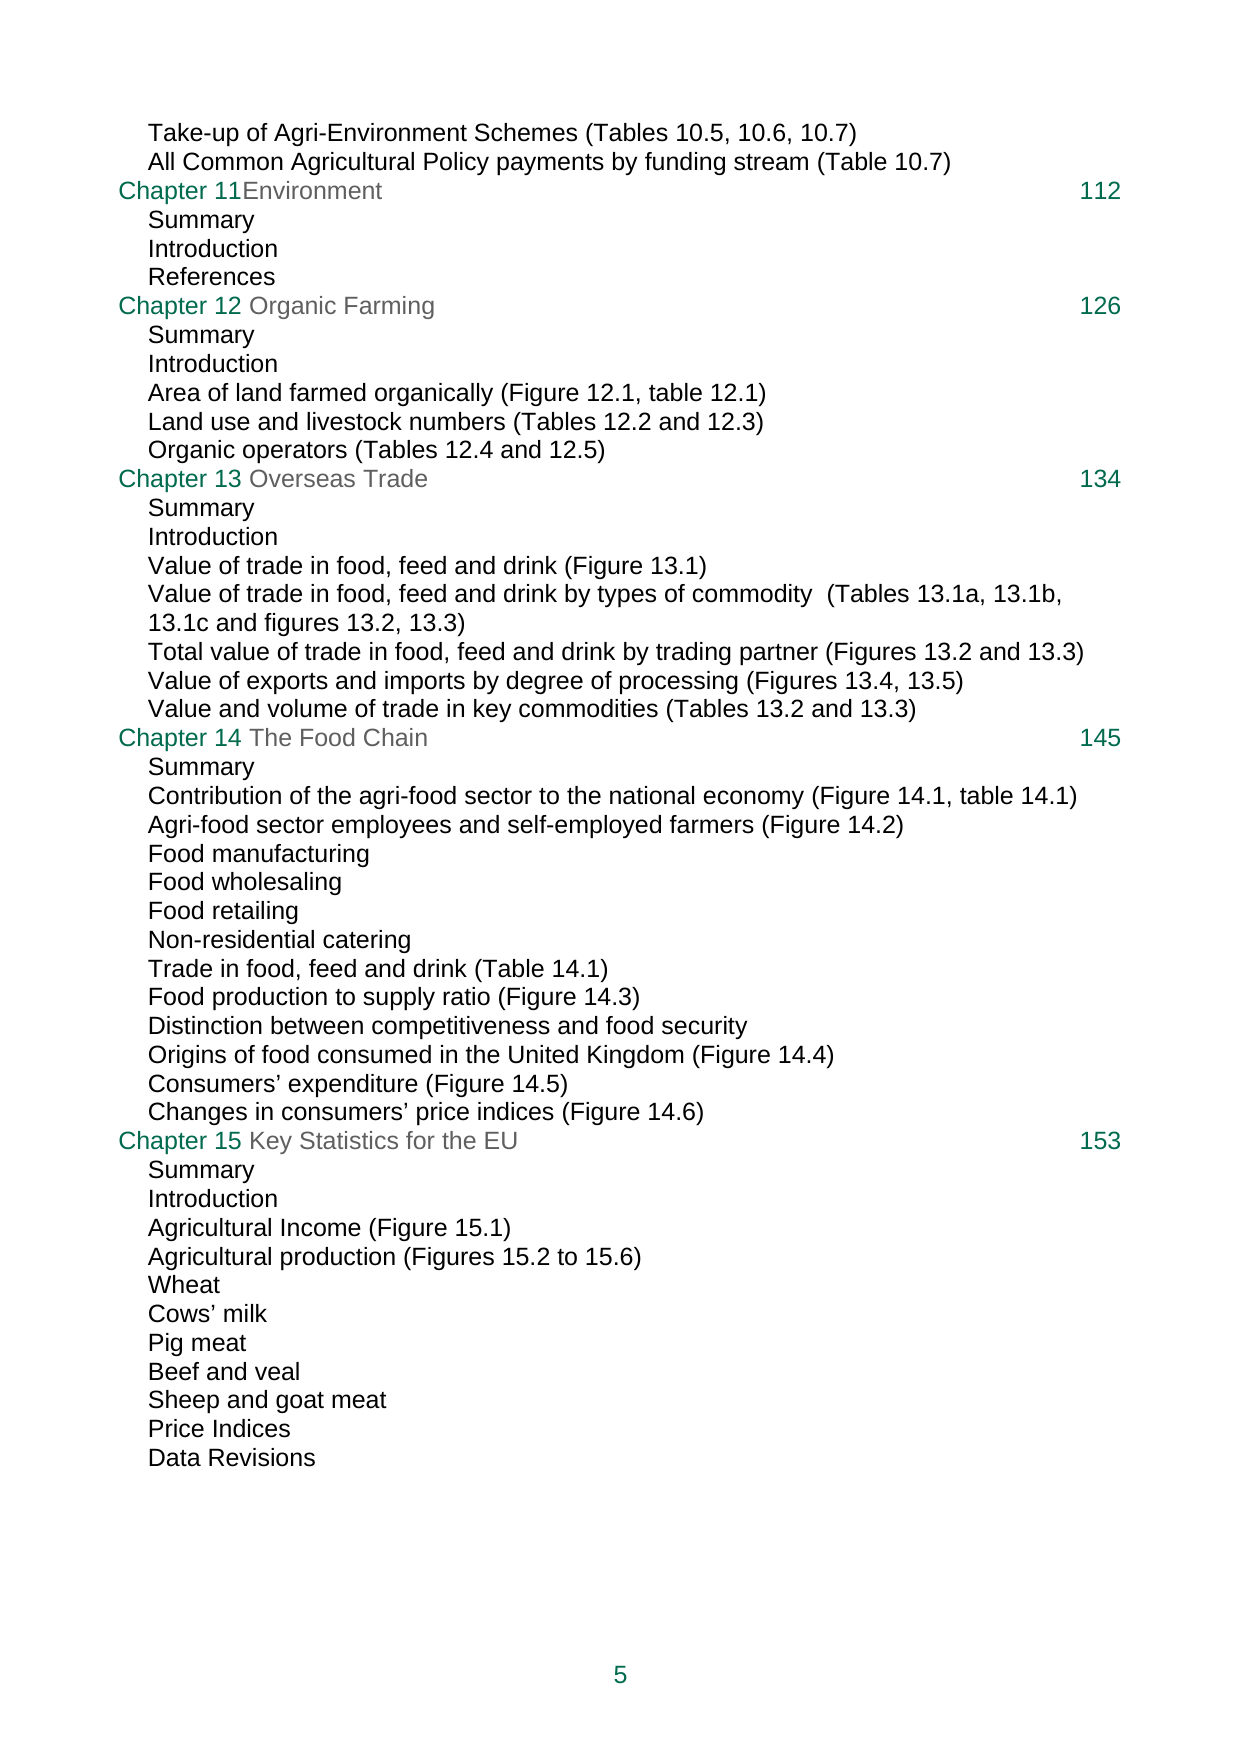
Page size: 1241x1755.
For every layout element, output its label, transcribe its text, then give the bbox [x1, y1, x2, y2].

text Value of trade in food, feed and drink by types of commodity (Tables 13.1a, 13.1b, 13.1c and figures 13.2, 13.3) [148, 579, 1122, 637]
text Contribution of the agri-food sector to the national economy (Figure 14.1, table 14.1) [148, 781, 1122, 810]
text Pig meat [148, 1328, 1122, 1356]
text Agricultural production (Figures 15.2 to 15.6) [148, 1241, 1122, 1270]
text Summary [148, 205, 1122, 233]
text Value of exports and imports by degree of processing (Figures 13.4, 13.5) [148, 666, 1122, 694]
text Take-up of Agri-Environment Schemes (Tables 10.5, 10.6, 10.7) [148, 118, 1122, 147]
text Chapter 12 Organic Farming 126 [118, 291, 1122, 320]
text Introduction [148, 233, 1122, 262]
text Food wholesaling [148, 867, 1122, 896]
text Non-residential catering [148, 925, 1122, 953]
text Consumers’ expenditure (Figure 14.5) [148, 1068, 1122, 1097]
text Sheep and goat meat [148, 1385, 1122, 1414]
text Summary [148, 493, 1122, 522]
text Food production to supply ratio (Figure 14.3) [148, 982, 1122, 1011]
text Origins of food consumed in the United Kingdom (Figure 14.4) [148, 1040, 1122, 1068]
text Summary [148, 752, 1122, 781]
text Summary [148, 1155, 1122, 1184]
text Food retailing [148, 896, 1122, 925]
text Food manufacturing [148, 838, 1122, 867]
text Introduction [148, 349, 1122, 378]
text Value of trade in food, feed and drink (Figure 13.1) [148, 551, 1122, 579]
text Introduction [148, 522, 1122, 551]
text Changes in consumers’ price indices (Figure 14.6) [148, 1097, 1122, 1126]
text Land use and livestock numbers (Tables 12.2 and 12.3) [148, 406, 1122, 435]
text Data Revisions [148, 1443, 1122, 1471]
text Wheat [148, 1270, 1122, 1299]
text Trade in food, feed and drink (Table 14.1) [148, 953, 1122, 982]
text All Common Agricultural Policy payments by funding stream (Table 10.7) [148, 147, 1122, 176]
text Chapter 13 Overseas Trade 134 [118, 464, 1122, 493]
text Cows’ milk [148, 1299, 1122, 1328]
text Organic operators (Tables 12.4 and 12.5) [148, 435, 1122, 464]
text Chapter 14 The Food Chain 145 [118, 723, 1122, 752]
text Summary [148, 320, 1122, 349]
text Price Indices [148, 1414, 1122, 1443]
text Value and volume of trade in key commodities (Tables 13.2 and 13.3) [148, 694, 1122, 723]
text Introduction [148, 1184, 1122, 1213]
text Beef and veal [148, 1356, 1122, 1385]
text Agricultural Income (Figure 15.1) [148, 1213, 1122, 1241]
text Distinction between competitiveness and food security [148, 1011, 1122, 1040]
text Agri-food sector employees and self-employed farmers (Figure 14.2) [148, 810, 1122, 838]
text Chapter 15 Key Statistics for the EU 153 [118, 1126, 1122, 1155]
text References [148, 262, 1122, 291]
text Area of land farmed organically (Figure 12.1, table 12.1) [148, 378, 1122, 406]
text Total value of trade in food, feed and drink by trading partner (Figures 13.2 and 13.3) [148, 637, 1122, 666]
text Chapter 11 Environment 112 [118, 176, 1122, 205]
